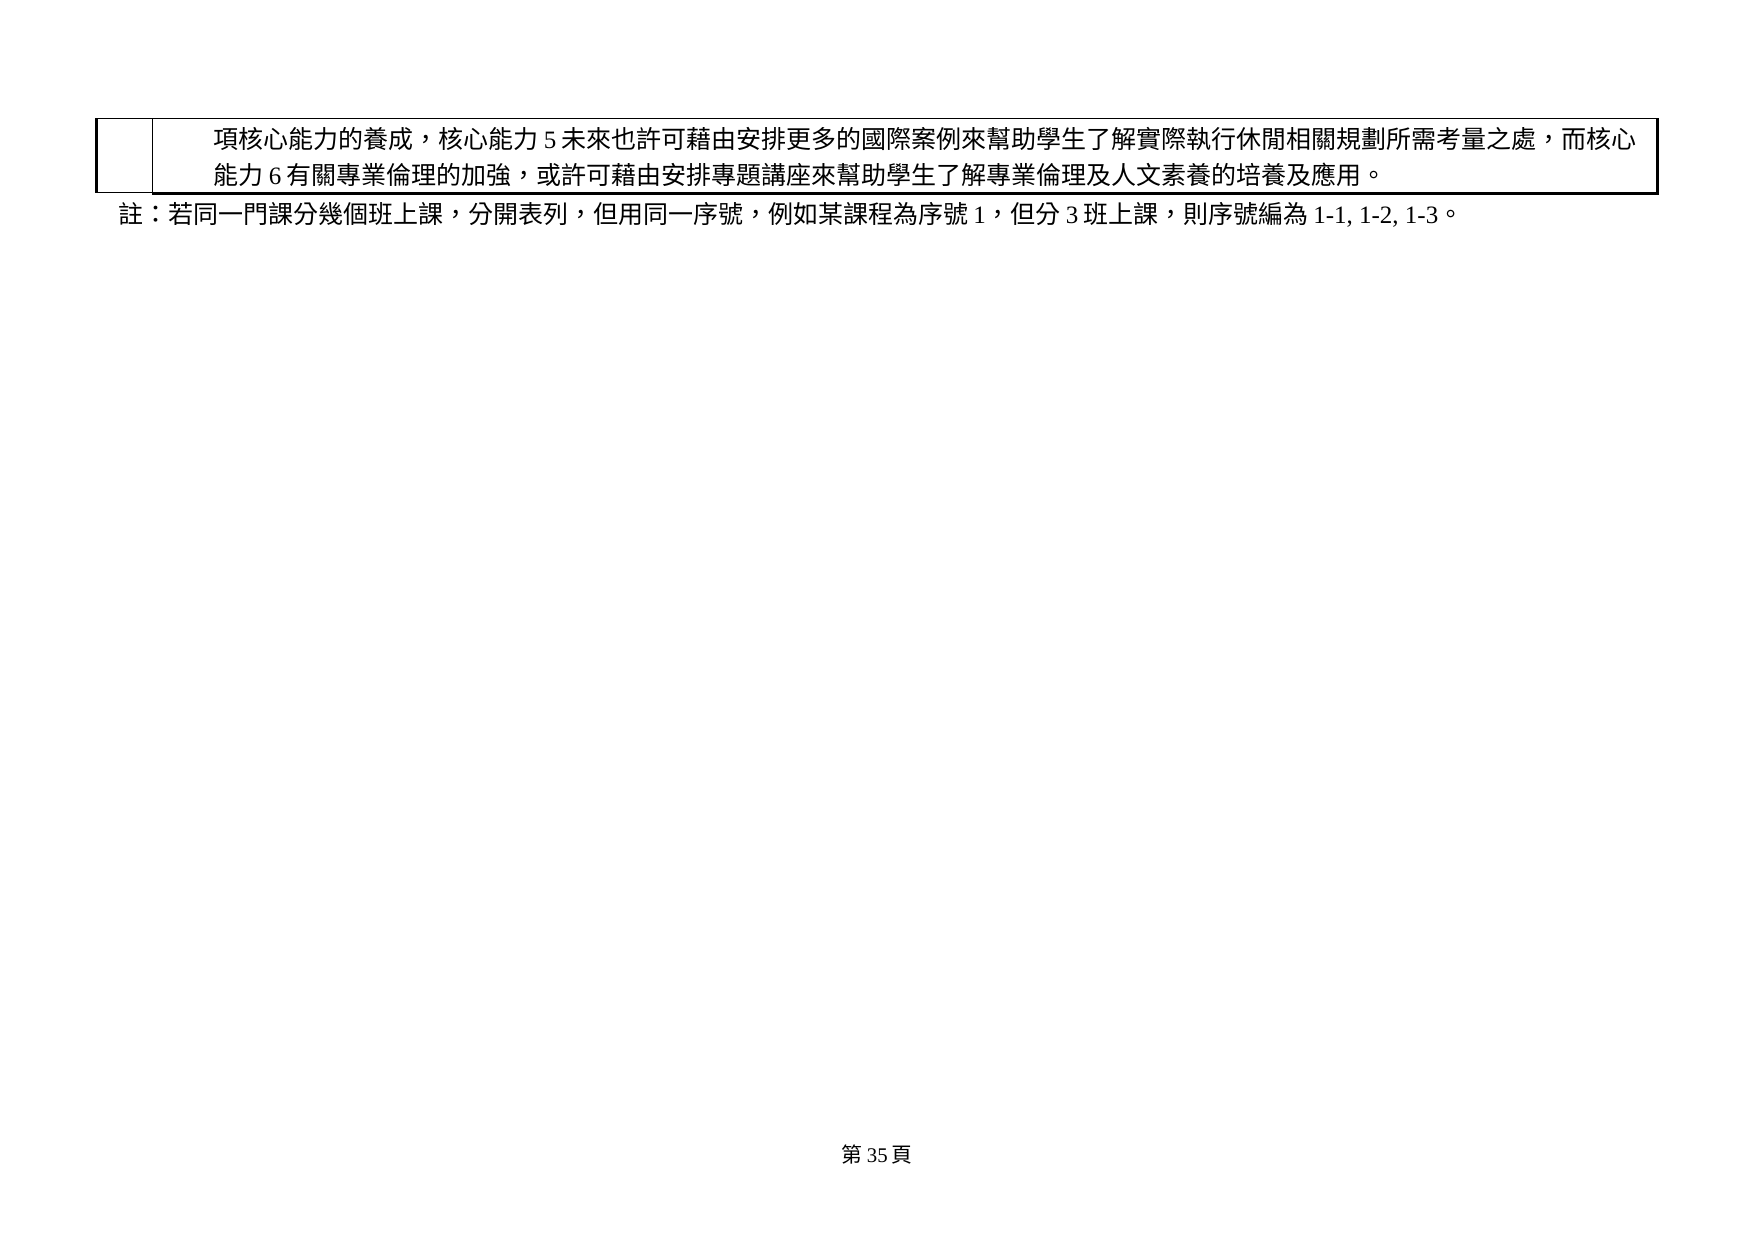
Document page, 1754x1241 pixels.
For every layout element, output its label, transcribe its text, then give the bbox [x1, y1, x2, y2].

text 註：若同一門課分幾個班上課，分開表列，但用同一序號，例如某課程為序號1，但分3班上課，則序號編為1-1, 1-2, 1-3。 [118, 195, 1636, 231]
table_cell [98, 119, 152, 192]
table_cell 項核心能力的養成，核心能力5未來也許可藉由安排更多的國際案例來幫助學生了解實際執行休閒相關規劃所需考量之處，而核心能力6有關專業倫理的加強，或許可藉由安排專題講座來幫助學生了解專業倫理及人文素養的培養及應用。 [153, 119, 1656, 192]
